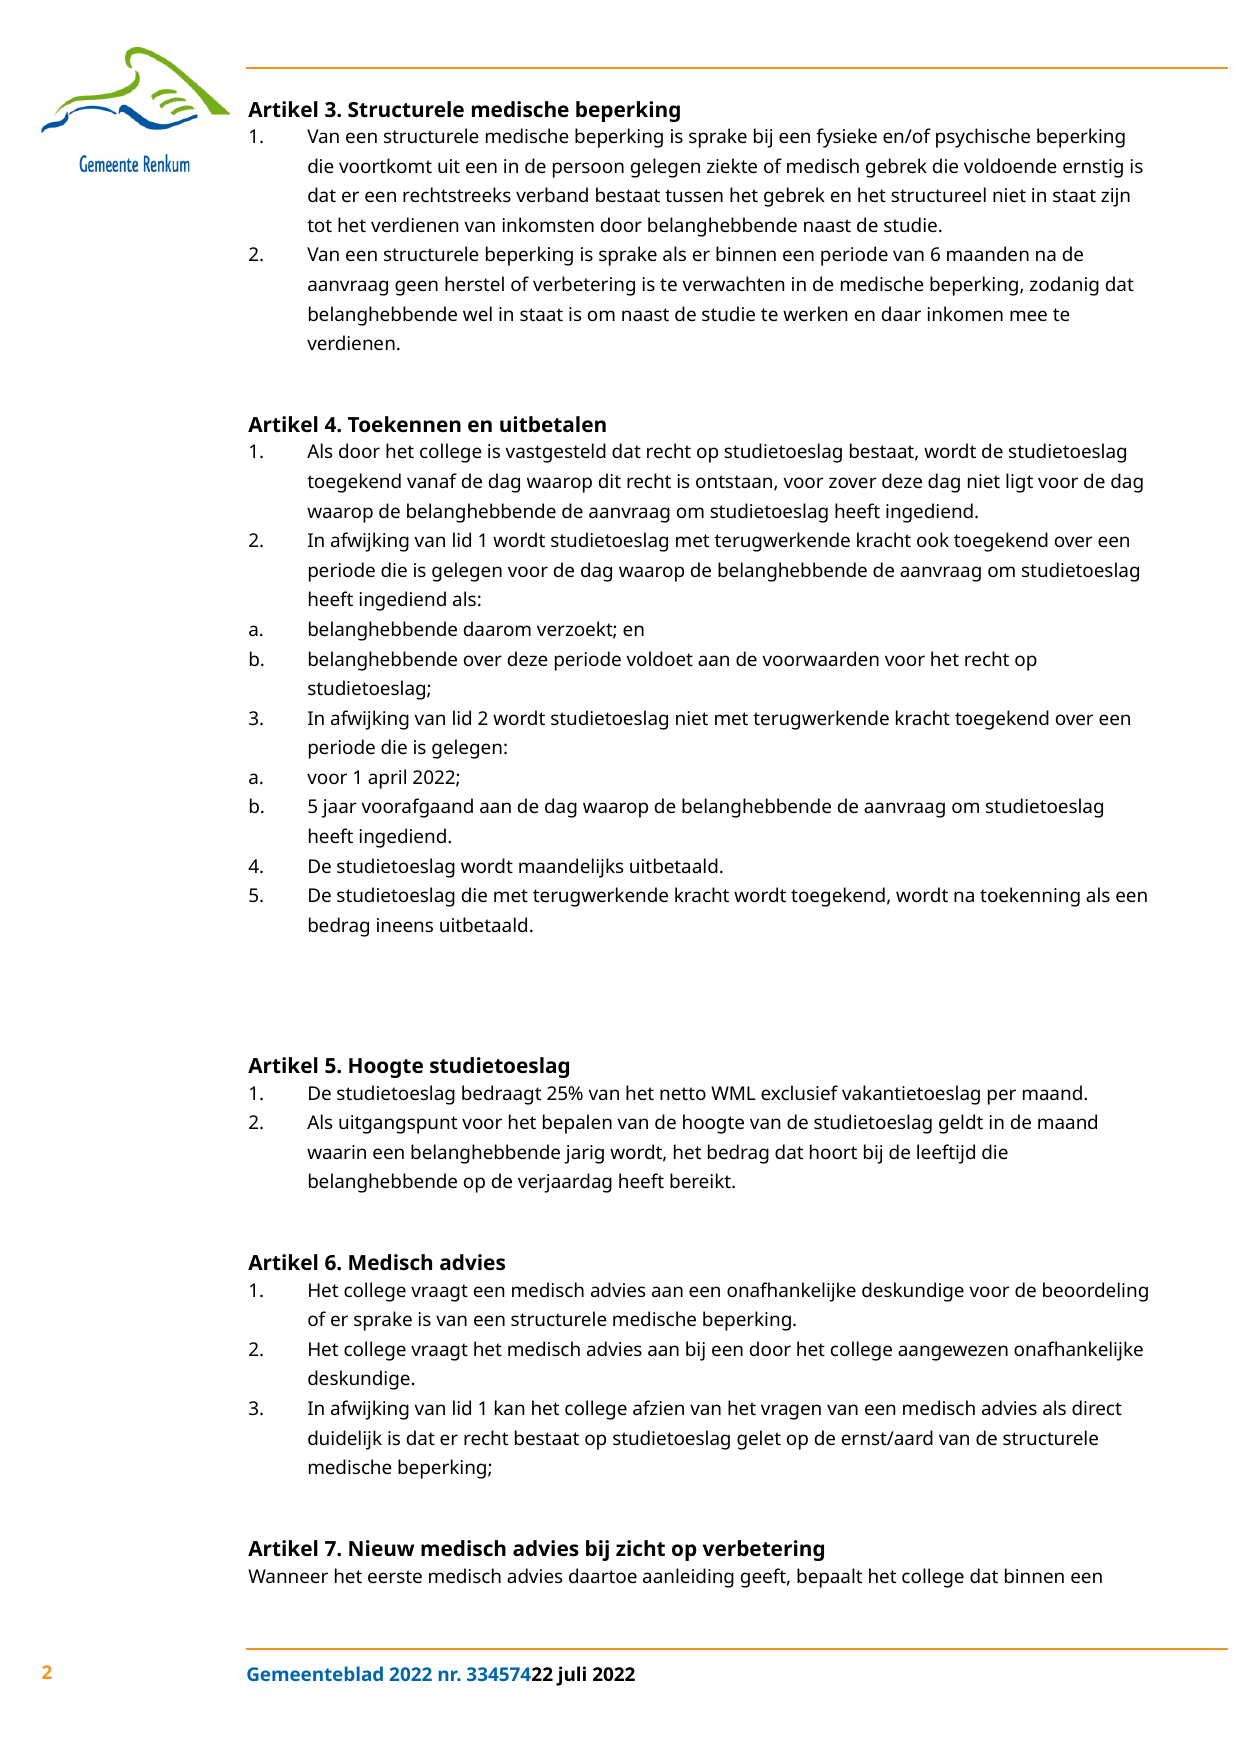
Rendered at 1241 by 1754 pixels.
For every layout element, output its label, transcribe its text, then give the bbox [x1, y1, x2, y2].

list Als door het college is vastgesteld dat recht op studietoeslag bestaat, wordt de studietoeslag toegekend vanaf de dag waarop dit recht is ontstaan, voor zover deze dag niet ligt voor de dag waarop de belanghebbende de aanvraag om studietoeslag heeft ingediend. [248, 439, 1152, 524]
text Artikel 7. Nieuw medisch advies bij zicht op verbetering [248, 1534, 1152, 1563]
list De studietoeslag bedraagt 25% van het netto WML exclusief vakantietoeslag per maand. [248, 1080, 1152, 1105]
list 5 jaar voorafgaand aan de dag waarop de belanghebbende de aanvraag om studietoeslag heeft ingediend. [248, 794, 1152, 849]
text Artikel 4. Toekennen en uitbetalen [248, 410, 1152, 439]
text Artikel 6. Medisch advies [248, 1248, 1152, 1277]
list Van een structurele beperking is sprake als er binnen een periode van 6 maanden na de aanvraag geen herstel of verbetering is te verwachten in de medische beperking, zodanig dat belanghebbende wel in staat is om naast de studie te werken en daar inkomen mee te verdienen. [248, 242, 1152, 356]
list belanghebbende over deze periode voldoet aan de voorwaarden voor het recht op studietoeslag; [248, 646, 1152, 701]
text Artikel 3. Structurele medische beperking [248, 95, 1152, 123]
list De studietoeslag die met terugwerkende kracht wordt toegekend, wordt na toekenning als een bedrag ineens uitbetaald. [248, 882, 1152, 938]
list voor 1 april 2022; [248, 764, 1152, 790]
list In afwijking van lid 1 kan het college afzien van het vragen van een medisch advies als direct duidelijk is dat er recht bestaat op studietoeslag gelet op de ernst/aard van de structurele medische beperking; [248, 1395, 1152, 1480]
list De studietoeslag wordt maandelijks uitbetaald. [248, 853, 1152, 879]
list belanghebbende daarom verzoekt; en [248, 616, 1152, 642]
list In afwijking van lid 2 wordt studietoeslag niet met terugwerkende kracht toegekend over een periode die is gelegen: [248, 705, 1152, 760]
text Artikel 5. Hoogte studietoeslag [248, 1051, 1152, 1080]
picture [41, 47, 231, 172]
list Van een structurele medische beperking is sprake bij een fysieke en/of psychische beperking die voortkomt uit een in de persoon gelegen ziekte of medisch gebrek die voldoende ernstig is dat er een rechtstreeks verband bestaat tussen het gebrek en het structureel niet in staat zijn tot het verdienen van inkomsten door belanghebbende naast de studie. [248, 123, 1152, 238]
list Het college vraagt het medisch advies aan bij een door het college aangewezen onafhankelijke deskundige. [248, 1336, 1152, 1391]
text Wanneer het eerste medisch advies daartoe aanleiding geeft, bepaalt het college dat binnen een [248, 1563, 1152, 1588]
list Het college vraagt een medisch advies aan een onafhankelijke deskundige voor de beoordeling of er sprake is van een structurele medische beperking. [248, 1277, 1152, 1332]
list In afwijking van lid 1 wordt studietoeslag met terugwerkende kracht ook toegekend over een periode die is gelegen voor de dag waarop de belanghebbende de aanvraag om studietoeslag heeft ingediend als: [248, 527, 1152, 612]
list Als uitgangspunt voor het bepalen van de hoogte van de studietoeslag geldt in de maand waarin een belanghebbende jarig wordt, het bedrag dat hoort bij de leeftijd die belanghebbende op de verjaardag heeft bereikt. [248, 1109, 1152, 1194]
